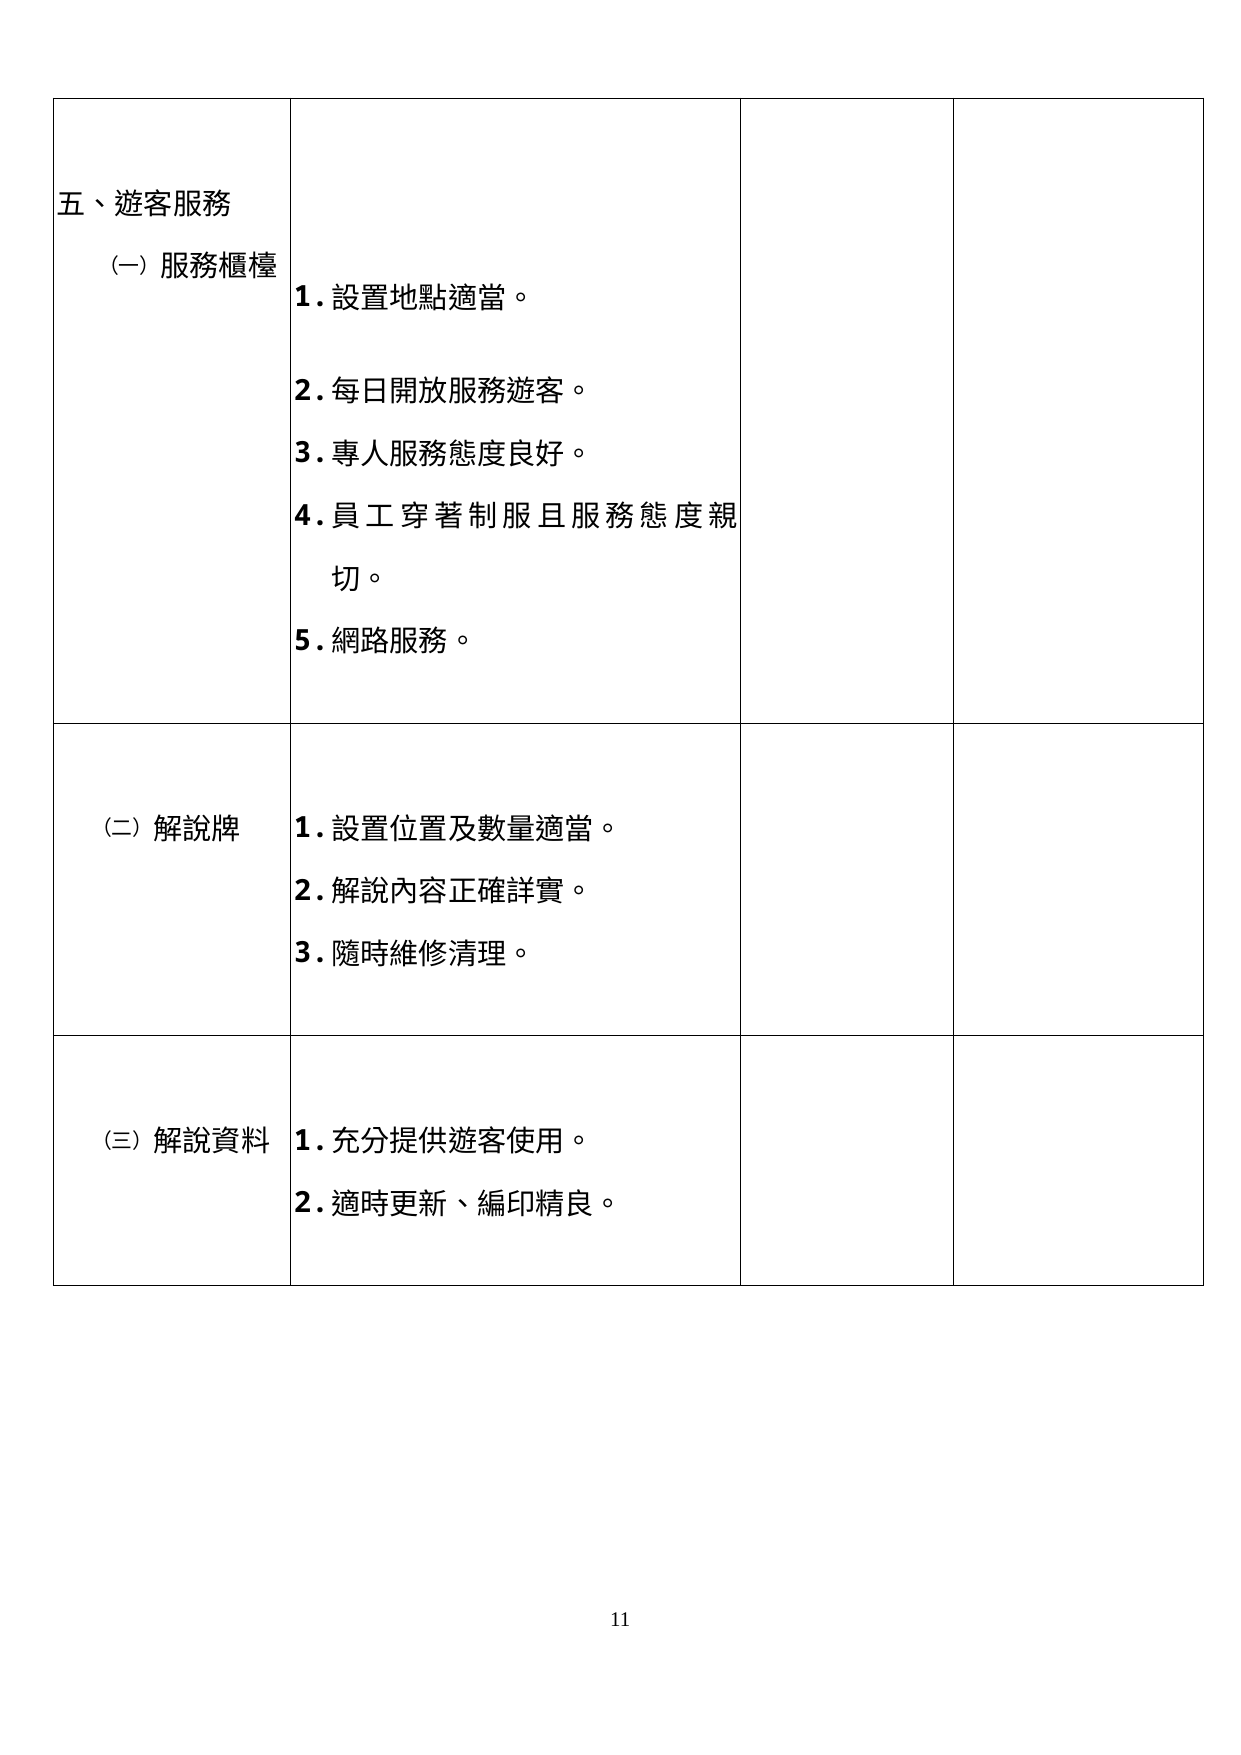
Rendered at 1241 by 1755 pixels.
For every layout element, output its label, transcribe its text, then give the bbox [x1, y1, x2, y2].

table_cell [741, 99, 953, 722]
table_cell 設置地點適當。 每日開放服務遊客。 專人服務態度良好。 員工穿著制服且服務態度親切。 網路服務。 [291, 99, 740, 722]
table_cell [741, 724, 953, 1035]
table_cell （二）解說牌 [54, 724, 290, 1035]
table_cell （三）解說資料 [54, 1036, 290, 1285]
table_cell 設置位置及數量適當。 解說內容正確詳實。 隨時維修清理。 [291, 724, 740, 1035]
table_cell 五、遊客服務 （一）服務櫃檯 [54, 99, 290, 722]
table_cell [954, 99, 1203, 722]
table_cell 充分提供遊客使用。 適時更新、編印精良。 [291, 1036, 740, 1285]
table_cell [741, 1036, 953, 1285]
table_cell [954, 1036, 1203, 1285]
table_cell [954, 724, 1203, 1035]
